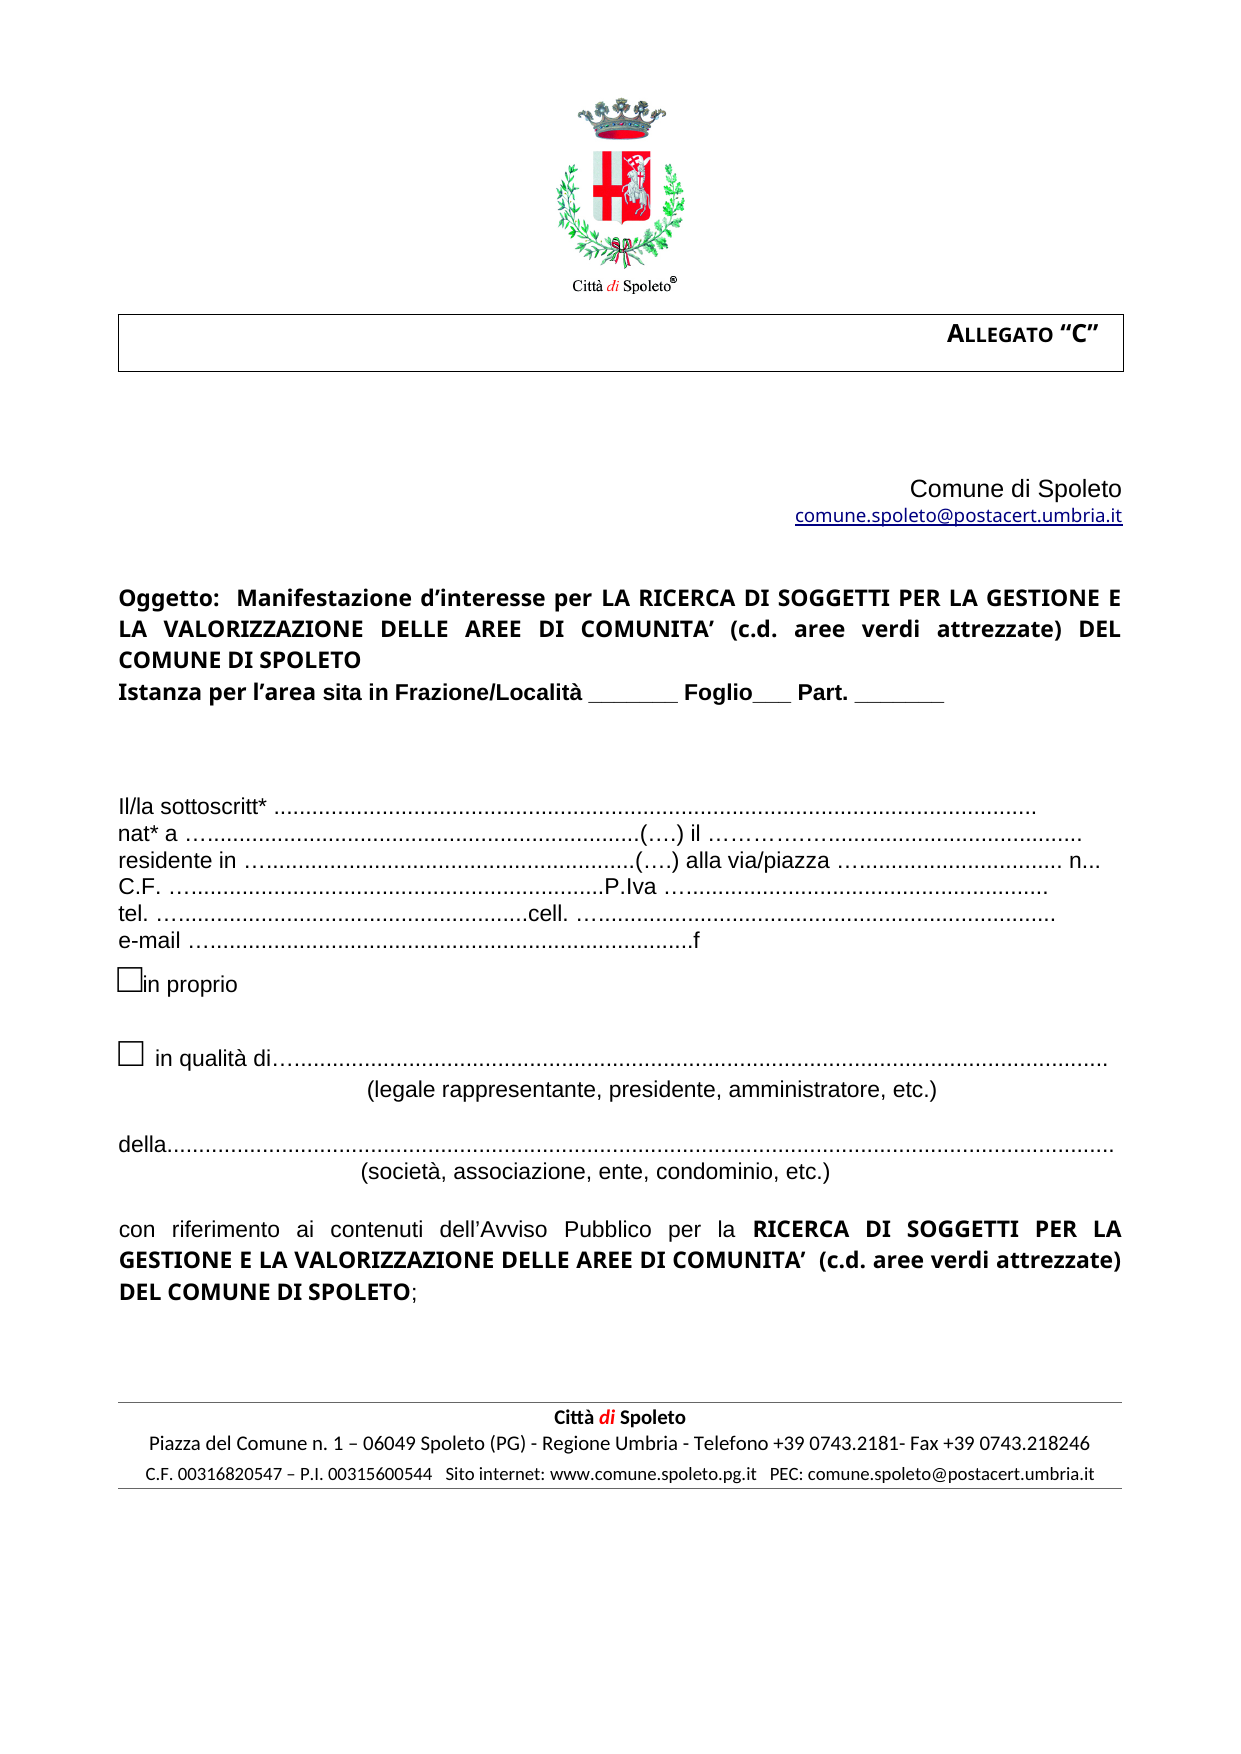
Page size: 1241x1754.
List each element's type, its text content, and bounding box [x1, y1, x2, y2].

text Oggetto: Manifestazione d’interesse per LA RICERCA DI SOGGETTI PER LA GESTIONE E LA VALORIZZAZIONE DELLE AREE DI COMUNITA’ (c.d. aree verdi attrezzate) DEL COMUNE DI SPOLETO [118, 582, 1122, 675]
text Istanza per l’area sita in Frazione/Località _______ Foglio___ Part. _______ [118, 675, 1122, 707]
text Comune di Spoleto [125, 474, 1122, 503]
text della..................................................................................................................................................... [118, 1131, 1122, 1158]
text C.F. ….................................................................P.Iva …......................................................... [118, 873, 1122, 899]
text nat* a …....................................................................(….) il ………….…........................................ [118, 820, 1122, 846]
text Il/la sottoscritt* ........................................................................................................................ [118, 793, 1122, 820]
text (legale rappresentante, presidente, amministratore, etc.) [118, 1076, 1121, 1102]
text residente in …..........................................................(….) alla via/piazza …................................ n... [118, 847, 1122, 873]
text □ in qualità di…................................................................................................................................ [118, 1028, 1122, 1076]
text con riferimento ai contenuti dell’Avviso Pubblico per la RICERCA DI SOGGETTI PER LA GESTIONE E LA VALORIZZAZIONE DELLE AREE DI COMUNITA’ (c.d. aree verdi attrezzate) DEL COMUNE DI SPOLETO; [118, 1213, 1122, 1307]
text tel. ….......................................................cell. …........................................................................ [118, 900, 1122, 926]
text e-mail …............................................................................f [118, 927, 1122, 953]
text comune.spoleto@postacert.umbria.it [118, 503, 1122, 528]
picture [555, 97, 685, 294]
text (società, associazione, ente, condominio, etc.) [118, 1158, 1122, 1184]
text □in proprio [117, 953, 1122, 1001]
